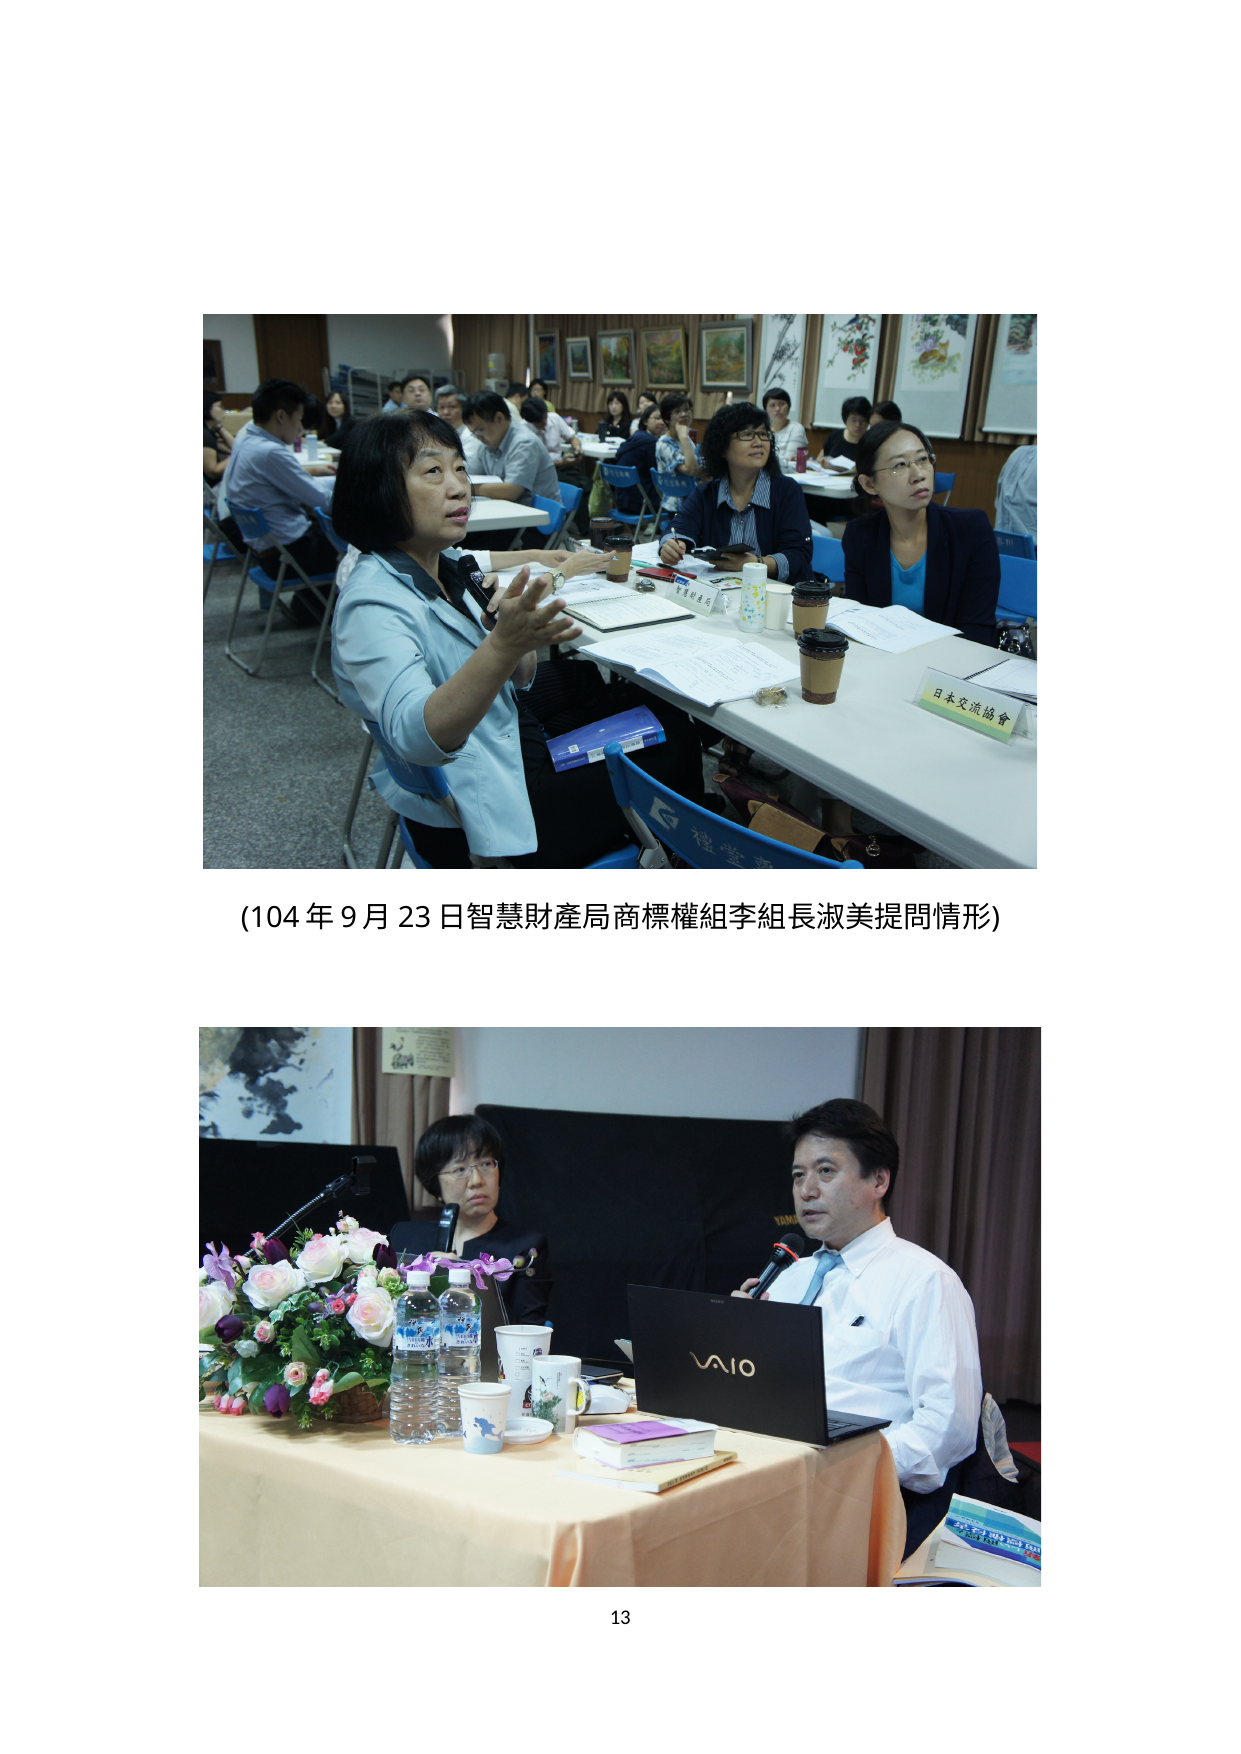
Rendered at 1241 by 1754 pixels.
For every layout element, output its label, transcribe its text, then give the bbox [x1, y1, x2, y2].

text (104年9月23日智慧財產局商標權組李組長淑美提問情形) [187, 877, 1053, 952]
picture [199, 1027, 1042, 1587]
picture [203, 314, 1038, 869]
